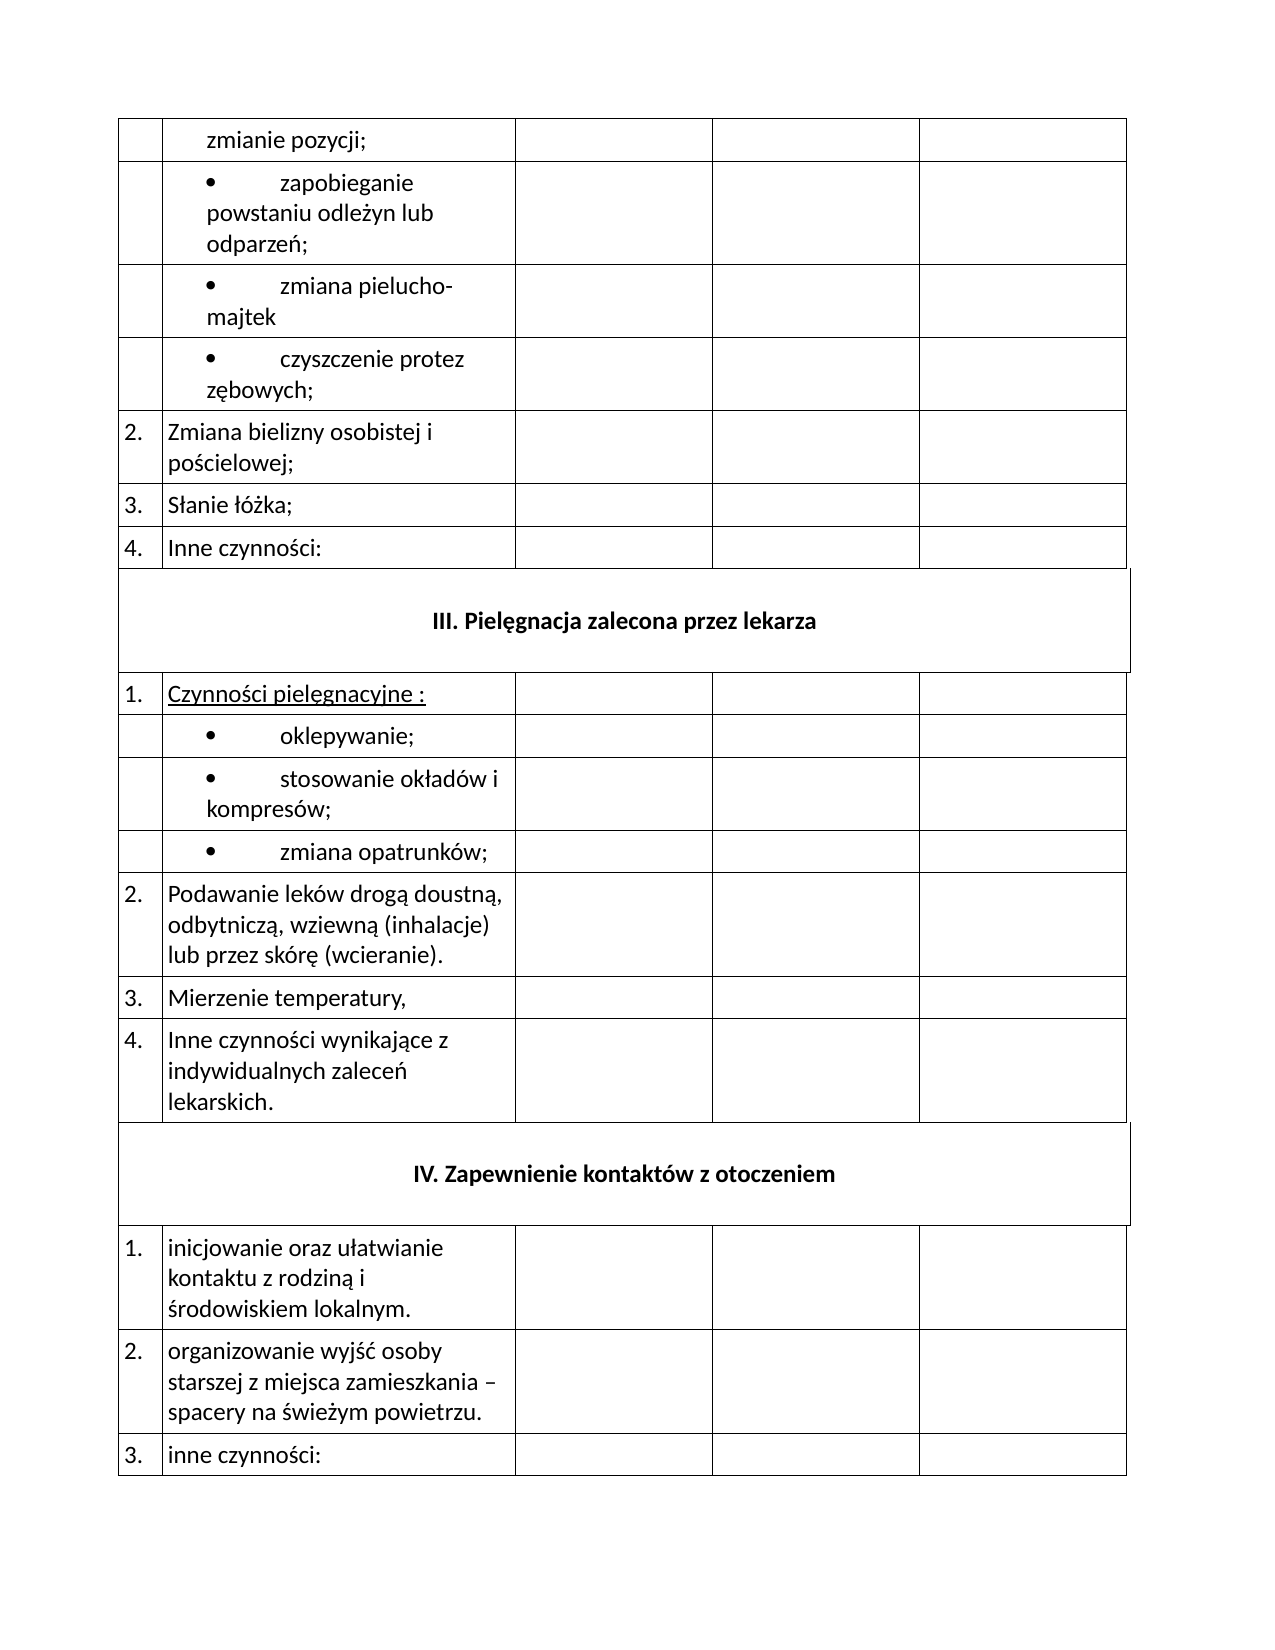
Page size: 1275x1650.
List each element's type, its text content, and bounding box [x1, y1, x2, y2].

table_cell 2. [119, 1330, 162, 1432]
table_cell [516, 831, 712, 872]
table_cell [516, 673, 712, 714]
table_cell [516, 1226, 712, 1329]
table_cell [1127, 410, 1131, 483]
table_cell [920, 1226, 1126, 1329]
table_cell [713, 758, 919, 830]
table_cell [119, 715, 162, 757]
table_cell [1127, 483, 1131, 526]
table_cell [713, 673, 919, 714]
table_cell [713, 411, 919, 483]
table_cell [1127, 1018, 1131, 1122]
table_cell [516, 484, 712, 526]
table_cell [516, 527, 712, 568]
table_cell [119, 338, 162, 410]
table_cell [119, 831, 162, 872]
table_cell [920, 484, 1126, 526]
table_cell 2. [119, 411, 162, 483]
table_cell zmianie pozycji; [163, 119, 515, 161]
table_cell [516, 758, 712, 830]
table_cell Inne czynności wynikające z indywidualnych zaleceń lekarskich. [163, 1019, 515, 1122]
table_cell zmiana opatrunków; [163, 831, 515, 872]
table_cell [920, 873, 1126, 976]
table_cell [713, 1019, 919, 1122]
table_cell [1127, 337, 1131, 410]
table_cell inne czynności: [163, 1434, 515, 1475]
table_cell czyszczenie protez zębowych; [163, 338, 515, 410]
table_cell [713, 1330, 919, 1432]
table_cell [920, 1434, 1126, 1475]
table_cell [119, 265, 162, 337]
table_cell [920, 758, 1126, 830]
table_cell Podawanie leków drogą doustną, odbytniczą, wziewną (inhalacje) lub przez skórę (wcieranie). [163, 873, 515, 976]
table_cell [920, 338, 1126, 410]
table_cell 1. [119, 1226, 162, 1329]
table_cell [713, 977, 919, 1018]
table_cell [516, 265, 712, 337]
table_cell oklepywanie; [163, 715, 515, 757]
table_cell 2. [119, 873, 162, 976]
table_cell [1127, 673, 1131, 714]
table_cell [713, 873, 919, 976]
table_cell [516, 162, 712, 264]
table_cell [920, 1019, 1126, 1122]
table_cell [516, 1330, 712, 1432]
table_cell [713, 831, 919, 872]
table_cell [713, 162, 919, 264]
table_cell [1127, 264, 1131, 337]
table_cell [713, 265, 919, 337]
table_cell 4. [119, 1019, 162, 1122]
table_cell [920, 411, 1126, 483]
table_cell [516, 119, 712, 161]
table_cell [1127, 830, 1131, 872]
table_cell [1127, 1329, 1131, 1432]
table_cell [516, 338, 712, 410]
table_cell 3. [119, 484, 162, 526]
table_cell [920, 1330, 1126, 1432]
table_cell 1. [119, 673, 162, 714]
table_cell [119, 119, 162, 161]
table_cell [119, 758, 162, 830]
table_cell [713, 1434, 919, 1475]
table_cell IV. Zapewnienie kontaktów z otoczeniem [119, 1122, 1130, 1225]
table_cell [516, 411, 712, 483]
table_cell [119, 162, 162, 264]
table_cell [1127, 526, 1131, 568]
table_cell [1127, 757, 1131, 830]
table_cell [920, 265, 1126, 337]
table_cell [920, 673, 1126, 714]
table_cell 4. [119, 527, 162, 568]
table_cell Mierzenie temperatury, [163, 977, 515, 1018]
table_cell stosowanie okładów i kompresów; [163, 758, 515, 830]
table_cell III. Pielęgnacja zalecona przez lekarza [119, 568, 1130, 672]
table_cell [1127, 872, 1131, 976]
table_cell [1127, 118, 1131, 161]
table_cell 3. [119, 1434, 162, 1475]
table_cell [1127, 714, 1131, 757]
table_cell [713, 338, 919, 410]
table_cell [713, 119, 919, 161]
table_cell Słanie łóżka; [163, 484, 515, 526]
table_cell zmiana pielucho-majtek [163, 265, 515, 337]
table_cell Inne czynności: [163, 527, 515, 568]
table_cell [516, 715, 712, 757]
table_cell [1127, 161, 1131, 264]
table_cell [516, 1019, 712, 1122]
table_cell organizowanie wyjść osoby starszej z miejsca zamieszkania – spacery na świeżym powietrzu. [163, 1330, 515, 1432]
table_cell Czynności pielęgnacyjne : [163, 673, 515, 714]
table_cell [920, 119, 1126, 161]
table_cell [920, 715, 1126, 757]
table_cell [1127, 976, 1131, 1018]
table_cell [713, 1226, 919, 1329]
table_cell Zmiana bielizny osobistej i pościelowej; [163, 411, 515, 483]
table_cell [516, 1434, 712, 1475]
table_cell 3. [119, 977, 162, 1018]
table_cell [1127, 1433, 1131, 1475]
table_cell zapobieganie powstaniu odleżyn lub odparzeń; [163, 162, 515, 264]
table_cell [516, 873, 712, 976]
table_cell [920, 162, 1126, 264]
table_cell [713, 484, 919, 526]
table_cell [516, 977, 712, 1018]
table_cell inicjowanie oraz ułatwianie kontaktu z rodziną i środowiskiem lokalnym. [163, 1226, 515, 1329]
table_cell [920, 527, 1126, 568]
table_cell [713, 715, 919, 757]
table_cell [920, 977, 1126, 1018]
table_cell [920, 831, 1126, 872]
table_cell [1127, 1226, 1131, 1329]
table_cell [713, 527, 919, 568]
